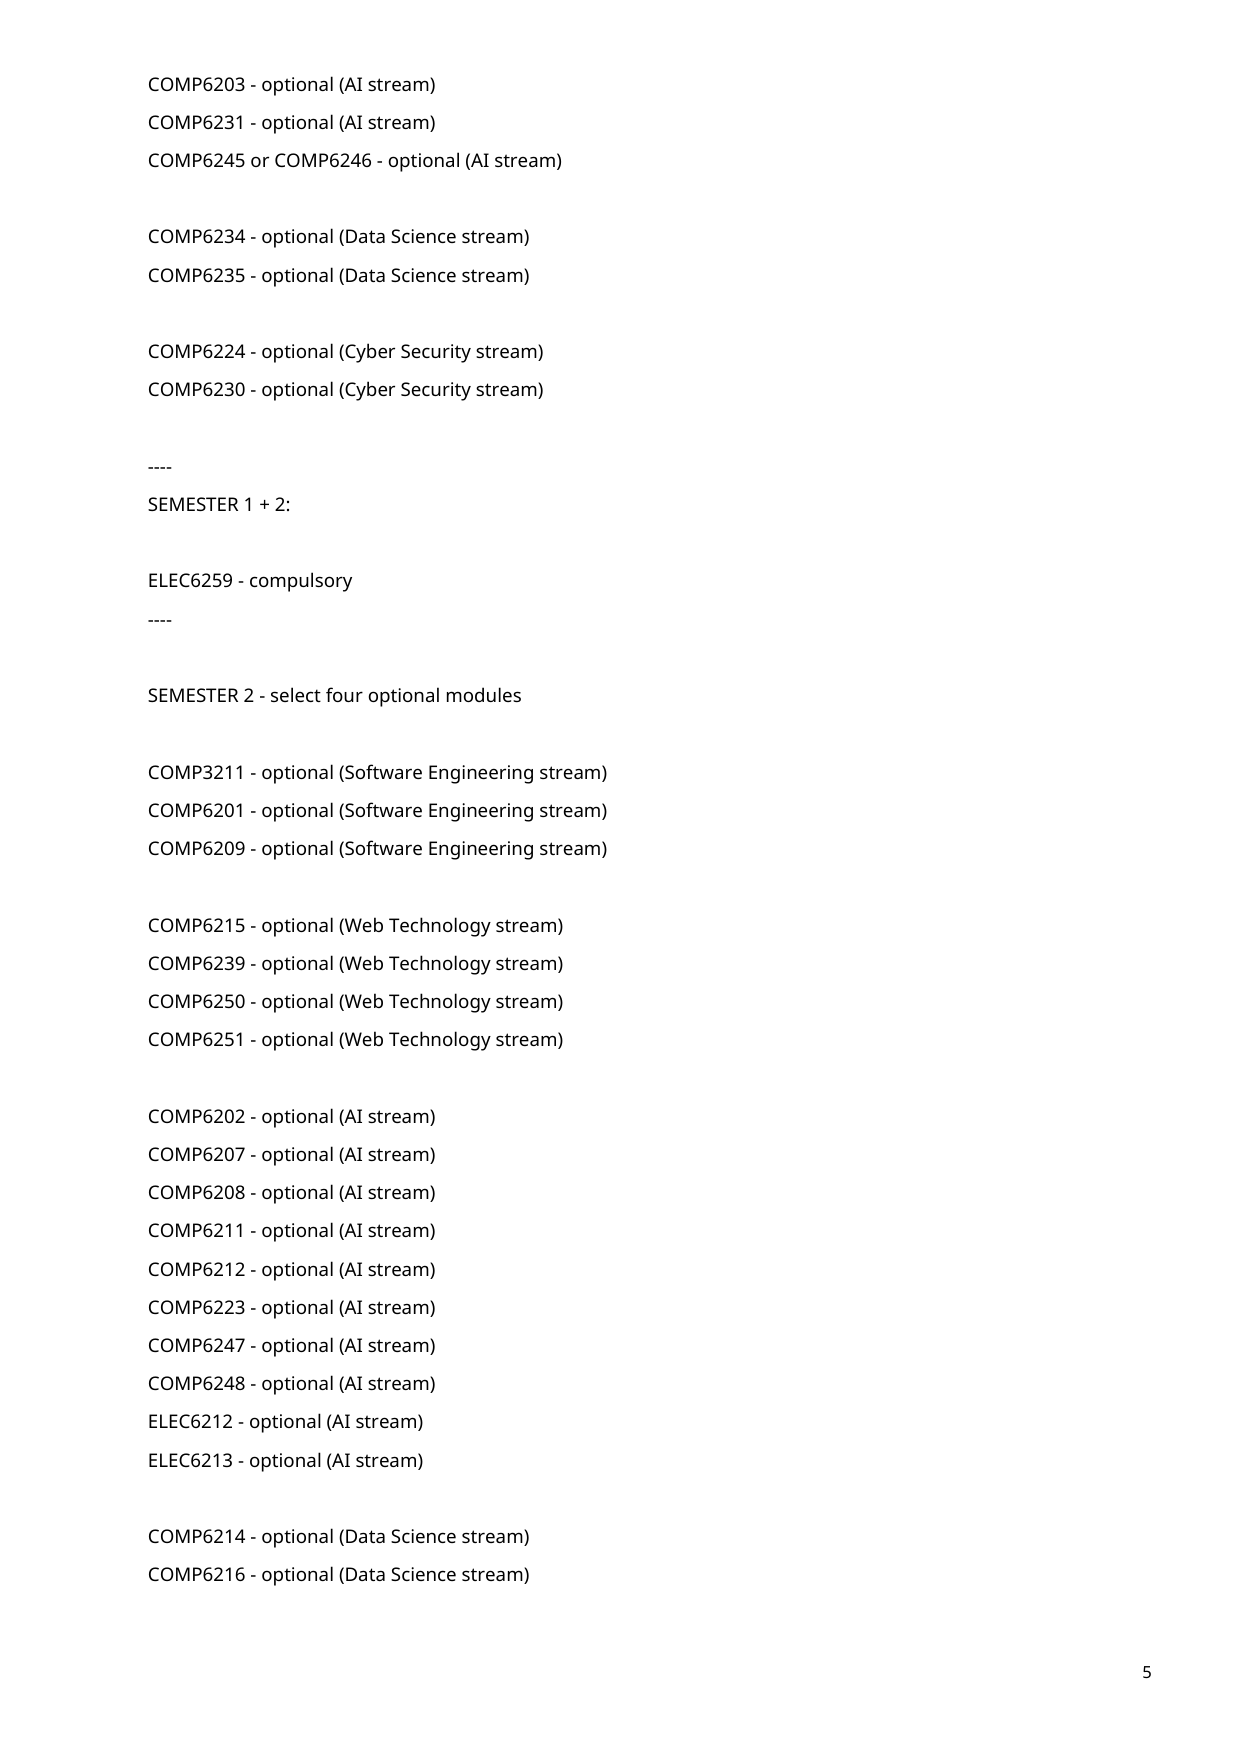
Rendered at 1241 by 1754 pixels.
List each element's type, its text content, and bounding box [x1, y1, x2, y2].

table_header COMP6203 - optional (AI stream) COMP6231 - optional (AI stream) COMP6245 or COMP6246 - optional (AI stream) COMP6234 - optional (Data Science stream) COMP6235 - optional (Data Science stream) COMP6224 - optional (Cyber Security stream) COMP6230 - optional (Cyber Security stream) ---- SEMESTER 1 + 2: ELEC6259 - compulsory ---- SEMESTER 2 - select four optional modules COMP3211 - optional (Software Engineering stream) COMP6201 - optional (Software Engineering stream) COMP6209 - optional (Software Engineering stream) COMP6215 - optional (Web Technology stream) COMP6239 - optional (Web Technology stream) COMP6250 - optional (Web Technology stream) COMP6251 - optional (Web Technology stream) COMP6202 - optional (AI stream) COMP6207 - optional (AI stream) COMP6208 - optional (AI stream) COMP6211 - optional (AI stream) COMP6212 - optional (AI stream) COMP6223 - optional (AI stream) COMP6247 - optional (AI stream) COMP6248 - optional (AI stream) ELEC6212 - optional (AI stream) ELEC6213 - optional (AI stream) COMP6214 - optional (Data Science stream) COMP6216 - optional (Data Science stream) [136, 71, 1152, 1587]
